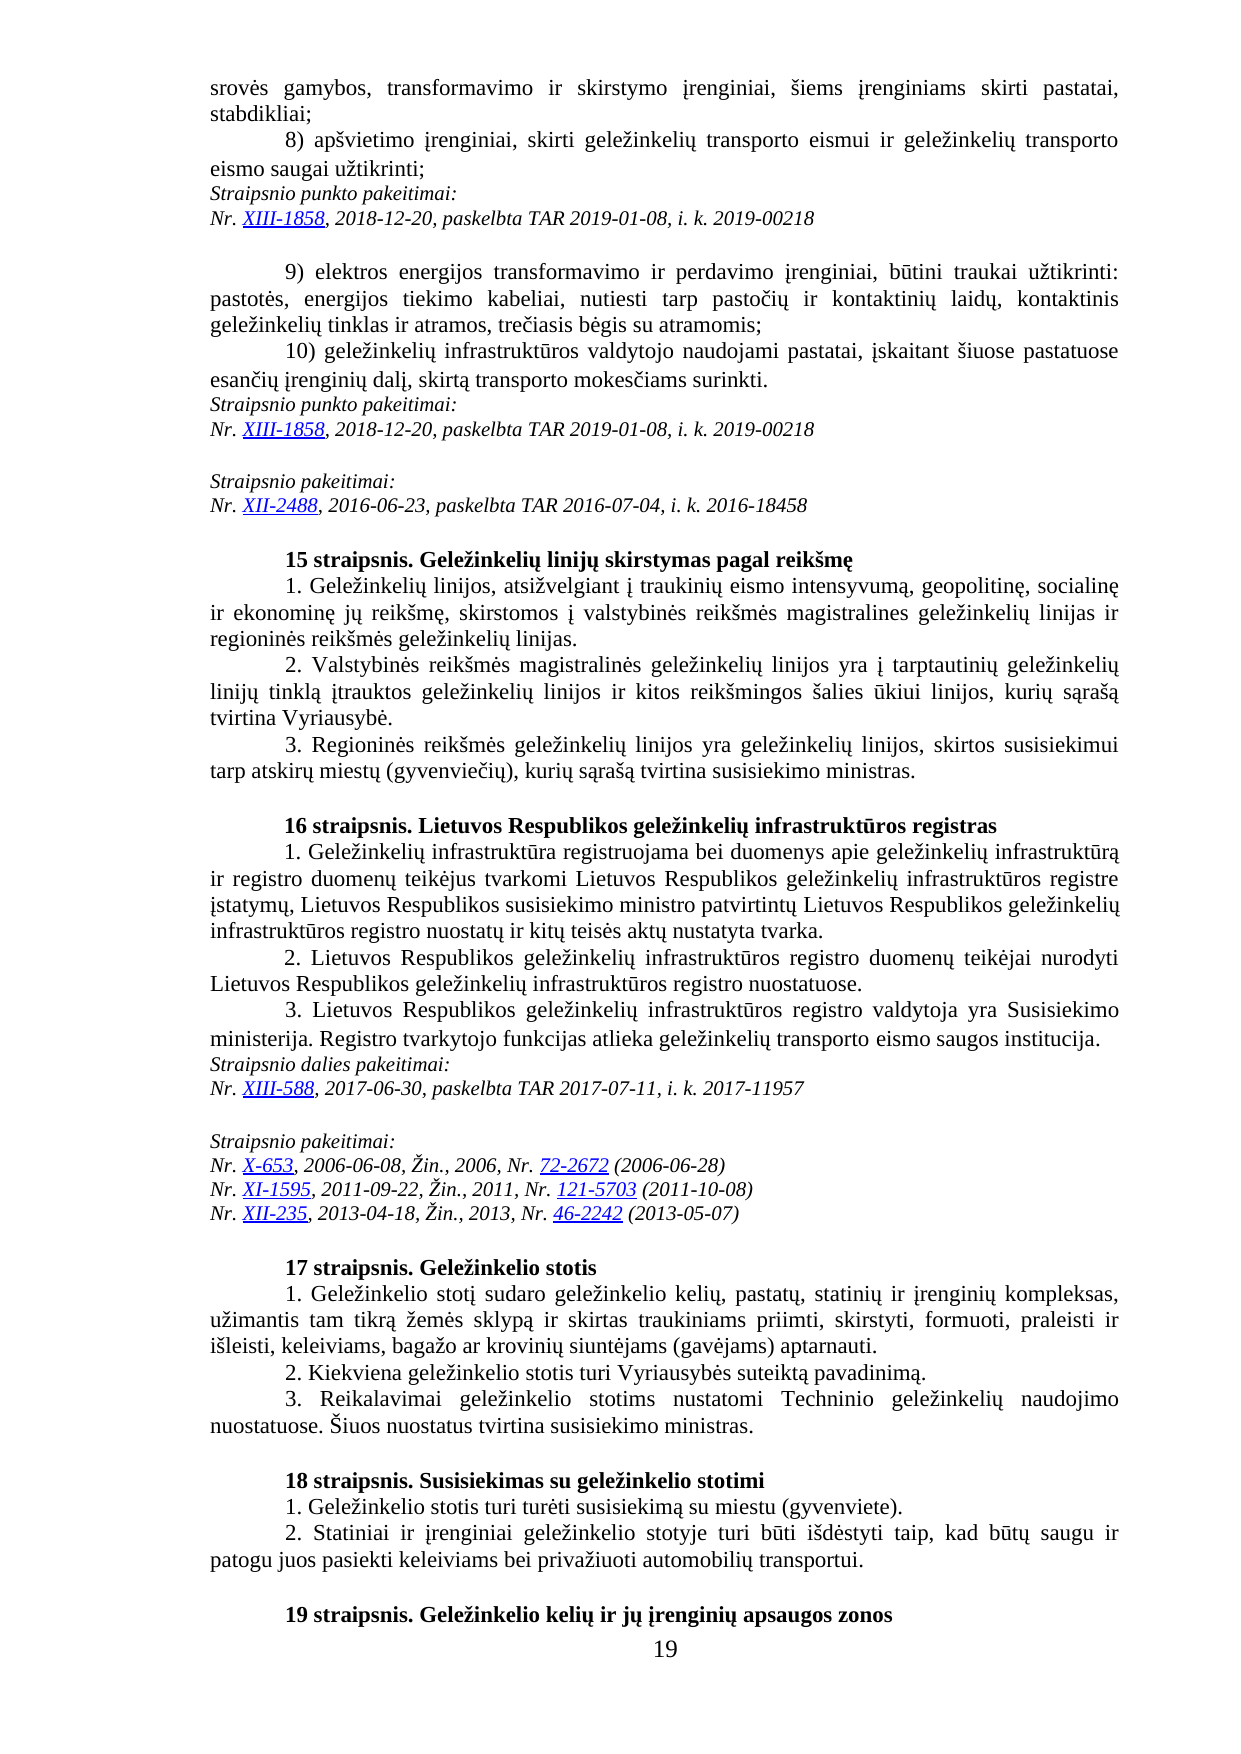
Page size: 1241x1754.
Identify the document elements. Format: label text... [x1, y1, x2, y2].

text Straipsnio punkto pakeitimai: [210, 181, 1120, 205]
text Nr. XII-235, 2013-04-18, Žin., 2013, Nr. 46-2242 (2013-05-07) [210, 1201, 1120, 1225]
text 1. Geležinkelio stotį sudaro geležinkelio kelių, pastatų, statinių ir įrenginių kompleksas, užimantis tam tikrą žemės sklypą ir skirtas traukiniams priimti, skirstyti, formuoti, praleisti ir išleisti, keleiviams, bagažo ar krovinių siuntėjams (gavėjams) aptarnauti. [210, 1280, 1120, 1359]
text 8) apšvietimo įrenginiai, skirti geležinkelių transporto eismui ir geležinkelių transporto eismo saugai užtikrinti; [210, 126, 1120, 181]
text 3. Lietuvos Respublikos geležinkelių infrastruktūros registro valdytoja yra Susisiekimo ministerija. Registro tvarkytojo funkcijas atlieka geležinkelių transporto eismo saugos institucija. [210, 997, 1120, 1052]
text 1. Geležinkelių infrastruktūra registruojama bei duomenys apie geležinkelių infrastruktūrą ir registro duomenų teikėjus tvarkomi Lietuvos Respublikos geležinkelių infrastruktūros registre įstatymų, Lietuvos Respublikos susisiekimo ministro patvirtintų Lietuvos Respublikos geležinkelių infrastruktūros registro nuostatų ir kitų teisės aktų nustatyta tvarka. [210, 838, 1120, 944]
text 3. Regioninės reikšmės geležinkelių linijos yra geležinkelių linijos, skirtos susisiekimui tarp atskirų miestų (gyvenviečių), kurių sąrašą tvirtina susisiekimo ministras. [210, 731, 1120, 783]
text Straipsnio dalies pakeitimai: [210, 1052, 1120, 1076]
text 1. Geležinkelių linijos, atsižvelgiant į traukinių eismo intensyvumą, geopolitinę, socialinę ir ekonominę jų reikšmę, skirstomos į valstybinės reikšmės magistralines geležinkelių linijas ir regioninės reikšmės geležinkelių linijas. [210, 572, 1120, 652]
subtitle 18 straipsnis. Susisiekimas su geležinkelio stotimi [210, 1467, 1120, 1493]
text Straipsnio pakeitimai: [210, 469, 1120, 493]
text 2. Statiniai ir įrenginiai geležinkelio stotyje turi būti išdėstyti taip, kad būtų saugu ir patogu juos pasiekti keleiviams bei privažiuoti automobilių transportui. [210, 1519, 1120, 1572]
text Straipsnio punkto pakeitimai: [210, 392, 1120, 416]
text 2. Kiekviena geležinkelio stotis turi Vyriausybės suteiktą pavadinimą. [210, 1359, 1120, 1385]
text 9) elektros energijos transformavimo ir perdavimo įrenginiai, būtini traukai užtikrinti: pastotės, energijos tiekimo kabeliai, nutiesti tarp pastočių ir kontaktinių laidų, kontaktinis geležinkelių tinklas ir atramos, trečiasis bėgis su atramomis; [210, 258, 1120, 337]
text Nr. XIII-1858, 2018-12-20, paskelbta TAR 2019-01-08, i. k. 2019-00218 [210, 205, 1120, 229]
text Nr. XIII-1858, 2018-12-20, paskelbta TAR 2019-01-08, i. k. 2019-00218 [210, 416, 1120, 441]
subtitle 15 straipsnis. Geležinkelių linijų skirstymas pagal reikšmę [210, 546, 1120, 572]
text 1. Geležinkelio stotis turi turėti susisiekimą su miestu (gyvenviete). [210, 1493, 1120, 1519]
text Straipsnio pakeitimai: [210, 1128, 1120, 1153]
text 2. Valstybinės reikšmės magistralinės geležinkelių linijos yra į tarptautinių geležinkelių linijų tinklą įtrauktos geležinkelių linijos ir kitos reikšmingos šalies ūkiui linijos, kurių sąrašą tvirtina Vyriausybė. [210, 652, 1120, 731]
text 10) geležinkelių infrastruktūros valdytojo naudojami pastatai, įskaitant šiuose pastatuose esančių įrenginių dalį, skirtą transporto mokesčiams surinkti. [210, 337, 1120, 392]
text Nr. XII-2488, 2016-06-23, paskelbta TAR 2016-07-04, i. k. 2016-18458 [210, 493, 1120, 517]
text srovės gamybos, transformavimo ir skirstymo įrenginiai, šiems įrenginiams skirti pastatai, stabdikliai; [210, 73, 1120, 126]
text 19 straipsnis. Geležinkelio kelių ir jų įrenginių apsaugos zonos [210, 1601, 1120, 1627]
text Nr. X-653, 2006-06-08, Žin., 2006, Nr. 72-2672 (2006-06-28) [210, 1153, 1120, 1177]
text 3. Reikalavimai geležinkelio stotims nustatomi Techninio geležinkelių naudojimo nuostatuose. Šiuos nuostatus tvirtina susisiekimo ministras. [210, 1385, 1120, 1438]
text 16 straipsnis. Lietuvos Respublikos geležinkelių infrastruktūros registras [210, 812, 1120, 838]
text Nr. XI-1595, 2011-09-22, Žin., 2011, Nr. 121-5703 (2011-10-08) [210, 1177, 1120, 1201]
subtitle 17 straipsnis. Geležinkelio stotis [210, 1253, 1120, 1280]
text Nr. XIII-588, 2017-06-30, paskelbta TAR 2017-07-11, i. k. 2017-11957 [210, 1076, 1120, 1100]
text 2. Lietuvos Respublikos geležinkelių infrastruktūros registro duomenų teikėjai nurodyti Lietuvos Respublikos geležinkelių infrastruktūros registro nuostatuose. [210, 944, 1120, 997]
